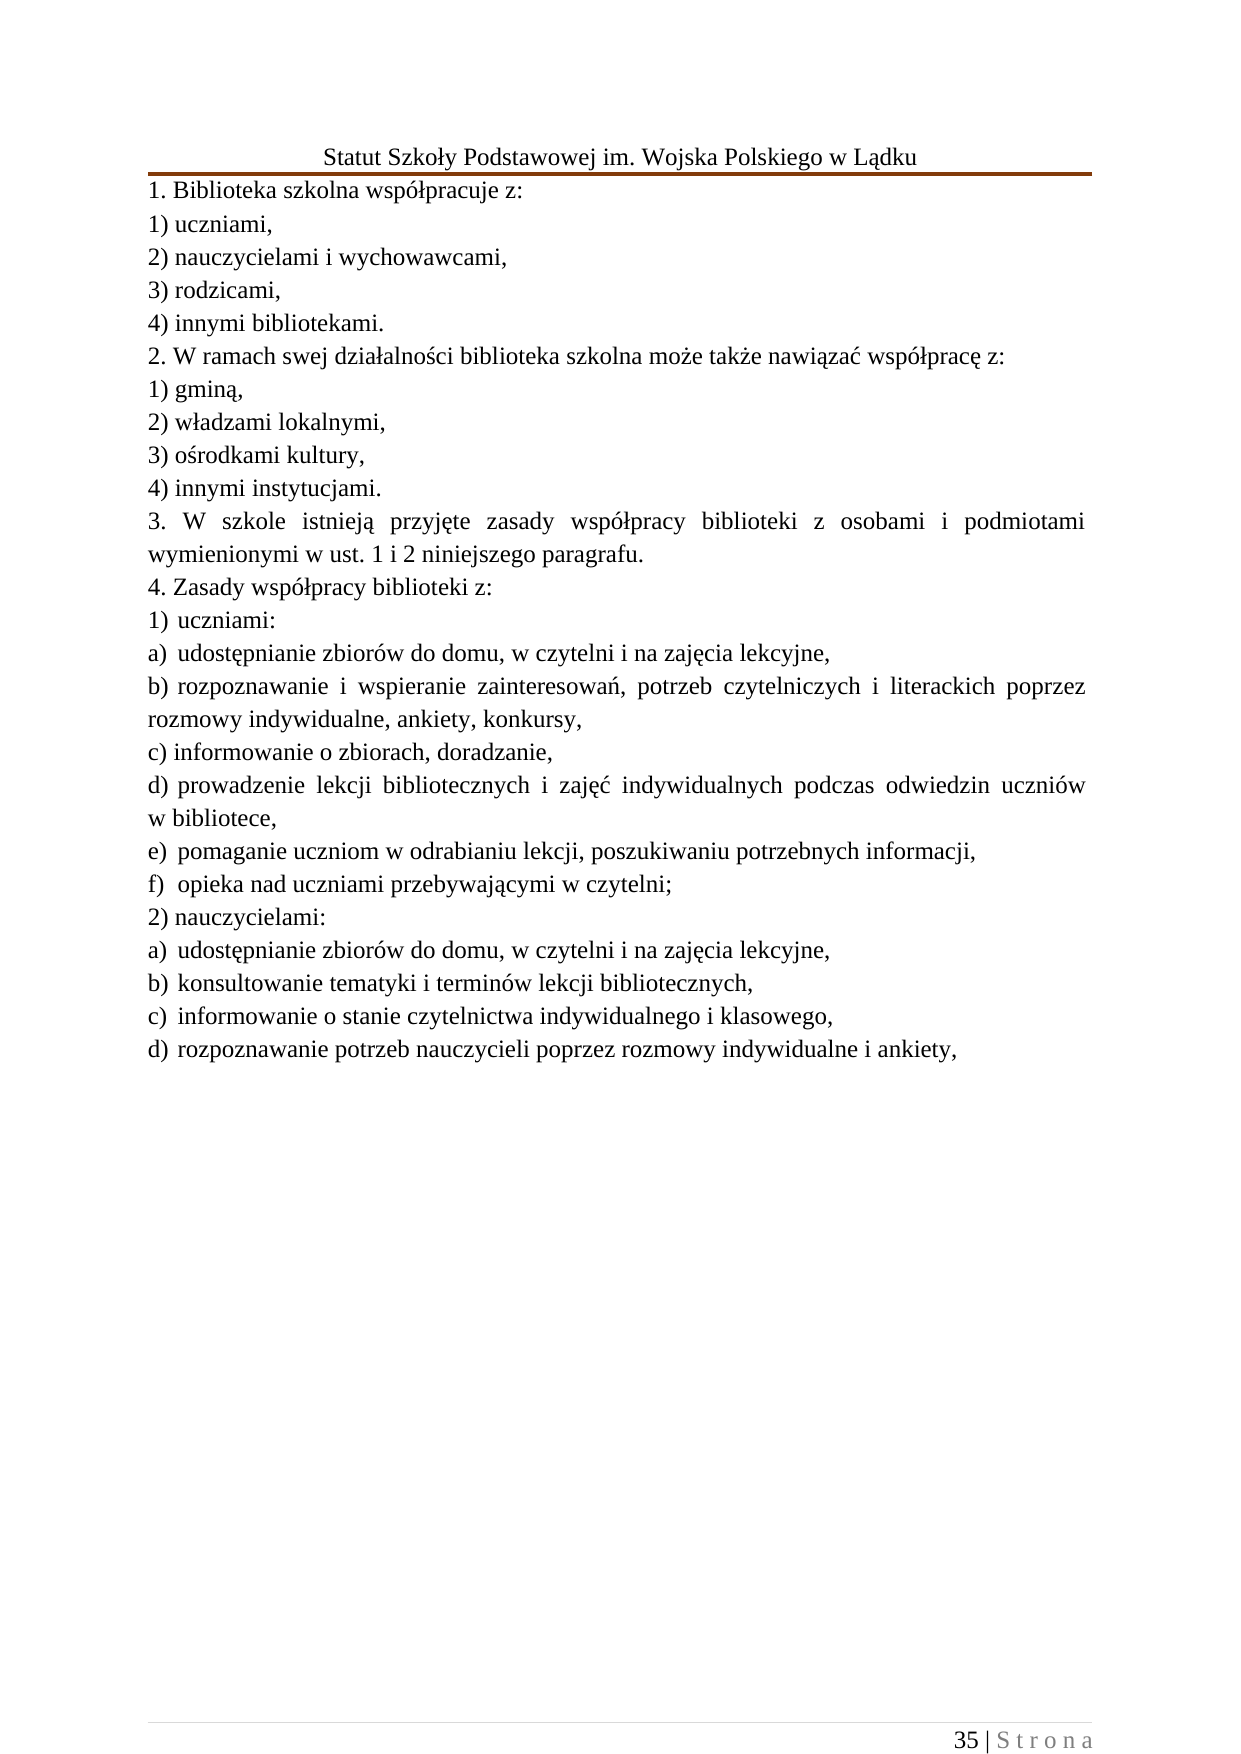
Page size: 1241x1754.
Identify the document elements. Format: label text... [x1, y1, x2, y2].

text 3) ośrodkami kultury, [148, 440, 1087, 468]
text 1) uczniami, [148, 209, 1087, 237]
text c) informowanie o zbiorach, doradzanie, [148, 737, 1087, 766]
text d) rozpoznawanie potrzeb nauczycieli poprzez rozmowy indywidualne i ankiety, [148, 1034, 1087, 1063]
text e) pomaganie uczniom w odrabianiu lekcji, poszukiwaniu potrzebnych informacji, [148, 836, 1087, 865]
text 3) rodzicami, [148, 275, 1087, 303]
text 1. Biblioteka szkolna współpracuje z: [148, 176, 1087, 204]
text 2) władzami lokalnymi, [148, 407, 1087, 436]
text b) rozpoznawanie i wspieranie zainteresowań, potrzeb czytelniczych i literackich poprzez rozmowy indywidualne, ankiety, konkursy, [148, 671, 1087, 733]
text 1) uczniami: [148, 605, 1087, 634]
text b) konsultowanie tematyki i terminów lekcji bibliotecznych, [148, 968, 1087, 997]
text 4) innymi bibliotekami. [148, 308, 1087, 336]
text 2) nauczycielami: [148, 902, 1087, 931]
text 4) innymi instytucjami. [148, 473, 1087, 502]
text a) udostępnianie zbiorów do domu, w czytelni i na zajęcia lekcyjne, [148, 638, 1087, 667]
text a) udostępnianie zbiorów do domu, w czytelni i na zajęcia lekcyjne, [148, 935, 1087, 964]
text 4. Zasady współpracy biblioteki z: [148, 572, 1087, 601]
text 2) nauczycielami i wychowawcami, [148, 242, 1087, 270]
text d) prowadzenie lekcji bibliotecznych i zajęć indywidualnych podczas odwiedzin uczniów w bibliotece, [148, 770, 1087, 832]
text 1) gminą, [148, 374, 1087, 402]
text 2. W ramach swej działalności biblioteka szkolna może także nawiązać współpracę z: [148, 341, 1087, 369]
text c) informowanie o stanie czytelnictwa indywidualnego i klasowego, [148, 1001, 1087, 1030]
text f) opieka nad uczniami przebywającymi w czytelni; [148, 869, 1087, 898]
text 3. W szkole istnieją przyjęte zasady współpracy biblioteki z osobami i podmiotami wymienionymi w ust. 1 i 2 niniejszego paragrafu. [148, 506, 1087, 568]
